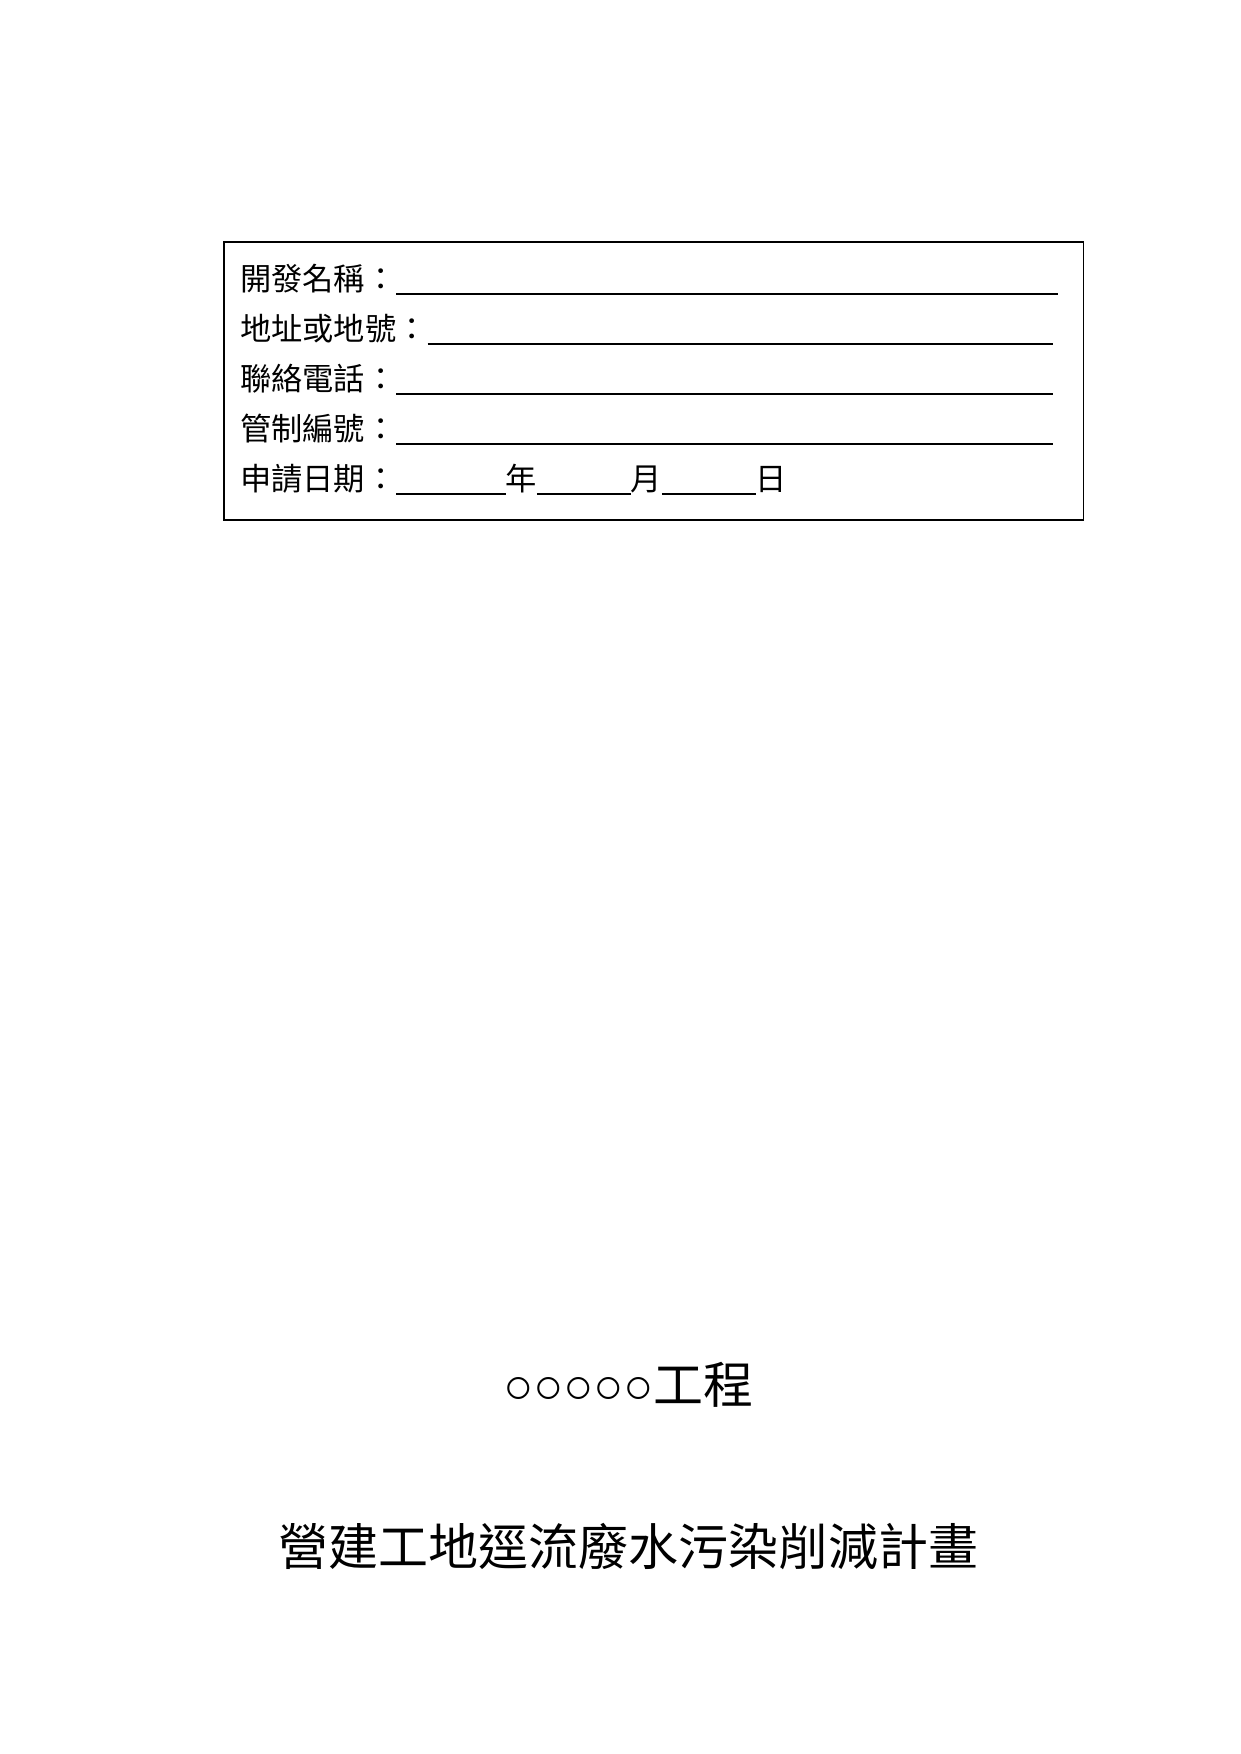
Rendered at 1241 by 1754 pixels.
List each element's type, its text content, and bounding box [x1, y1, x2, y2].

text 營建工地逕流廢水污染削減計畫 [187, 1471, 1069, 1596]
text 開發名稱： [240, 250, 1067, 300]
text 地址或地號： [240, 300, 1067, 350]
text 申請日期： 年 月 日 [240, 450, 1067, 500]
text ○○○○○工程 [187, 1346, 1069, 1418]
text 聯絡電話： [240, 350, 1067, 400]
text 管制編號： [240, 400, 1067, 450]
